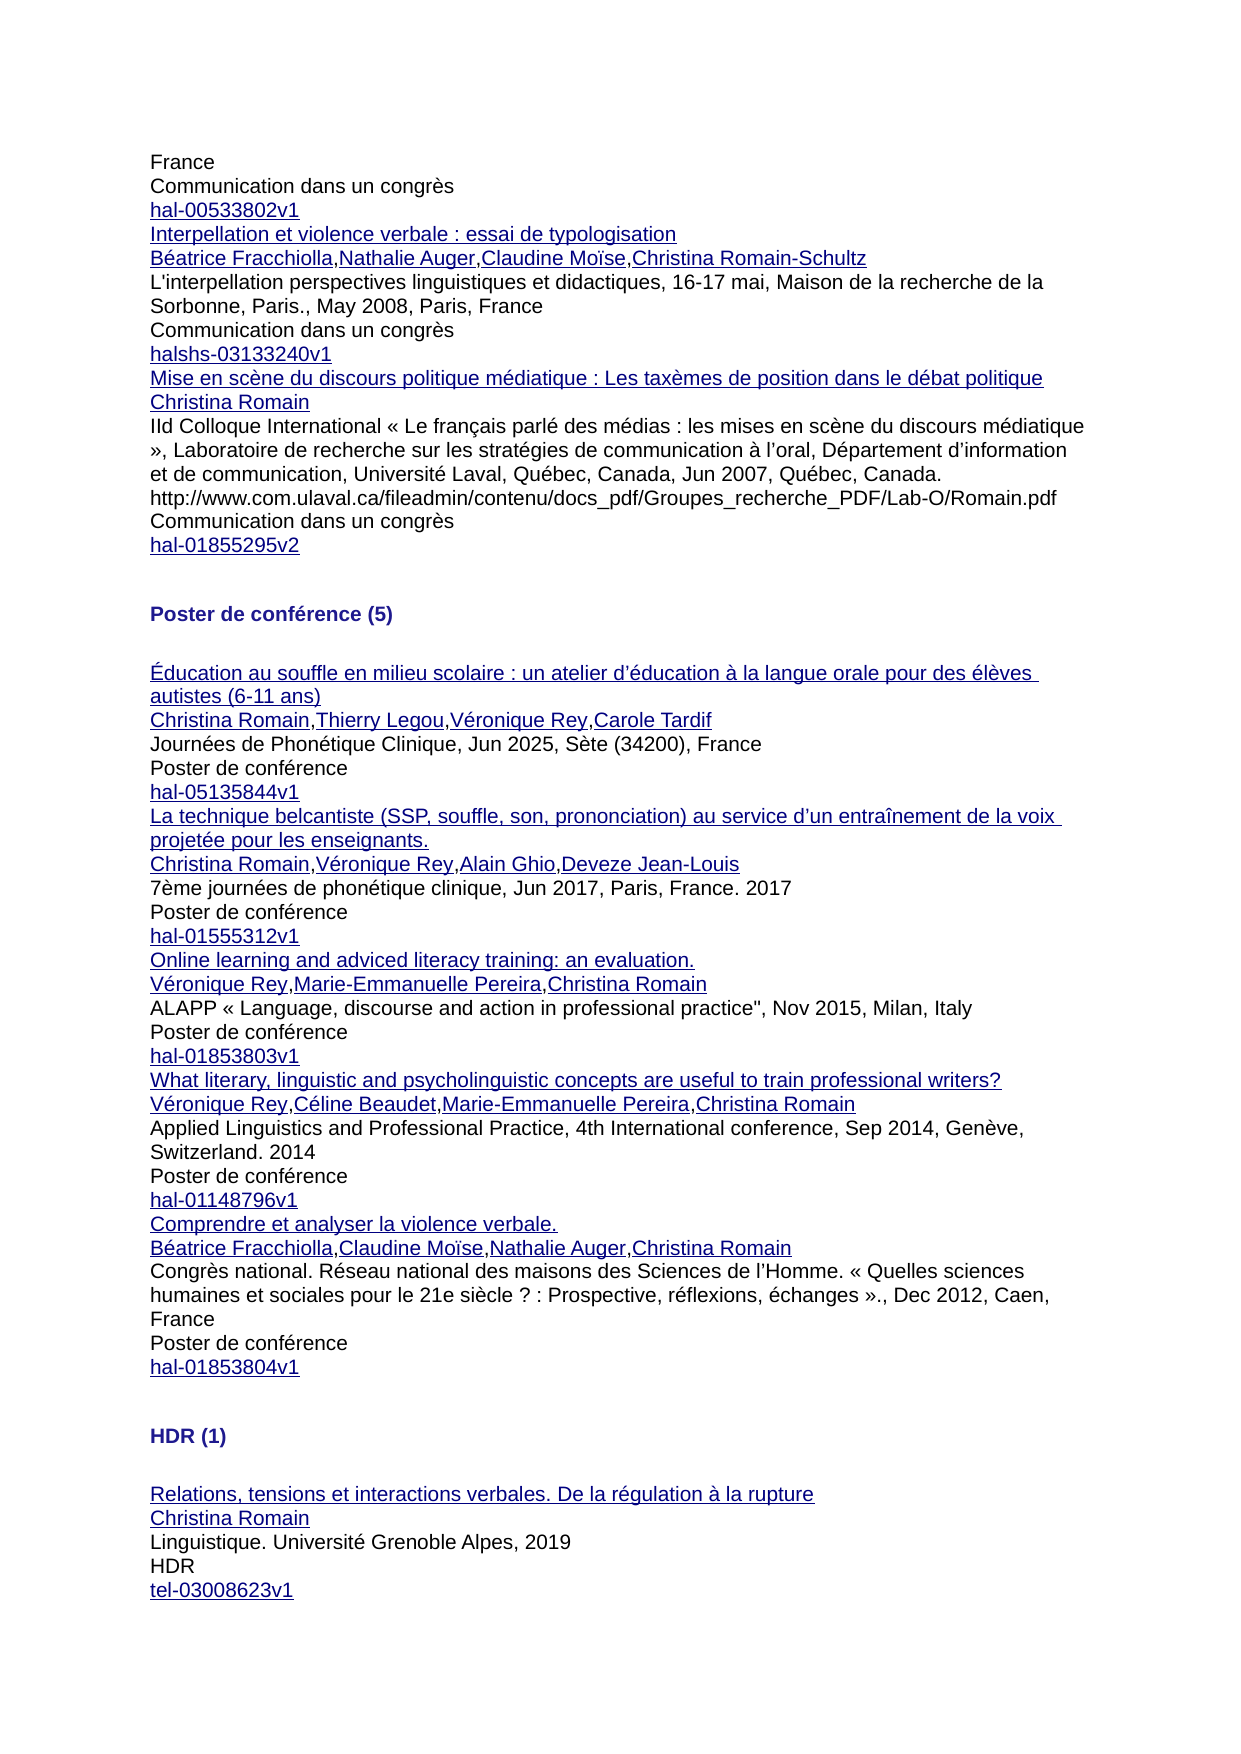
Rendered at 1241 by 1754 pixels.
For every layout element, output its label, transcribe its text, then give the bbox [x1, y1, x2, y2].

table_cell Interactions langagières au collège : postures discursives et gestion de la tension Christina Romain,Edith Tartar-Goddet Colloque international "Spécificités et diversité des interactions didactiques : disciplines, finalités, contextes", Université de Lyon - ICAR - CNRS - INRP, 24-26 juin 2010, Jun 2010, LYON, INRP, France Communication dans un congrès hal-00533802v1 [150, 150, 1090, 222]
table_cell Online learning and adviced literacy training: an evaluation. Véronique Rey,Marie-Emmanuelle Pereira,Christina Romain ALAPP « Language, discourse and action in professional practice", Nov 2015, Milan, Italy Poster de conférence hal-01853803v1 [150, 948, 1090, 1068]
subtitle Poster de conférence (5) [150, 602, 1090, 626]
table_cell Mise en scène du discours politique médiatique : Les taxèmes de position dans le débat politique Christina Romain IId Colloque International « Le français parlé des médias : les mises en scène du discours médiatique », Laboratoire de recherche sur les stratégies de communication à l’oral, Département d’information et de communication, Université Laval, Québec, Canada, Jun 2007, Québec, Canada. http://www.com.ulaval.ca/fileadmin/contenu/docs_pdf/Groupes_recherche_PDF/Lab-O/Romain.pdf Communication dans un congrès hal-01855295v2 [150, 366, 1090, 557]
subtitle HDR (1) [150, 1424, 1090, 1448]
table_cell Comprendre et analyser la violence verbale. Béatrice Fracchiolla,Claudine Moïse,Nathalie Auger,Christina Romain Congrès national. Réseau national des maisons des Sciences de l’Homme. « Quelles sciences humaines et sociales pour le 21e siècle ? : Prospective, réflexions, échanges »., Dec 2012, Caen, France Poster de conférence hal-01853804v1 [150, 1211, 1090, 1379]
table_header Relations, tensions et interactions verbales. De la régulation à la rupture Christina Romain Linguistique. Université Grenoble Alpes, 2019 HDR tel-03008623v1 [150, 1482, 1090, 1602]
table_cell La technique belcantiste (SSP, souffle, son, prononciation) au service d’un entraînement de la voix projetée pour les enseignants. Christina Romain,Véronique Rey,Alain Ghio,Deveze Jean-Louis 7ème journées de phonétique clinique, Jun 2017, Paris, France. 2017 Poster de conférence hal-01555312v1 [150, 804, 1090, 948]
table_cell What literary, linguistic and psycholinguistic concepts are useful to train professional writers? Véronique Rey,Céline Beaudet,Marie-Emmanuelle Pereira,Christina Romain Applied Linguistics and Professional Practice, 4th International conference, Sep 2014, Genève, Switzerland. 2014 Poster de conférence hal-01148796v1 [150, 1068, 1090, 1211]
table_cell Interpellation et violence verbale : essai de typologisation Béatrice Fracchiolla,Nathalie Auger,Claudine Moïse,Christina Romain-Schultz L'interpellation perspectives linguistiques et didactiques, 16-17 mai, Maison de la recherche de la Sorbonne, Paris., May 2008, Paris, France Communication dans un congrès halshs-03133240v1 [150, 222, 1090, 366]
table_header Éducation au souffle en milieu scolaire : un atelier d’éducation à la langue orale pour des élèves autistes (6-11 ans) Christina Romain,Thierry Legou,Véronique Rey,Carole Tardif Journées de Phonétique Clinique, Jun 2025, Sète (34200), France Poster de conférence hal-05135844v1 [150, 660, 1090, 804]
